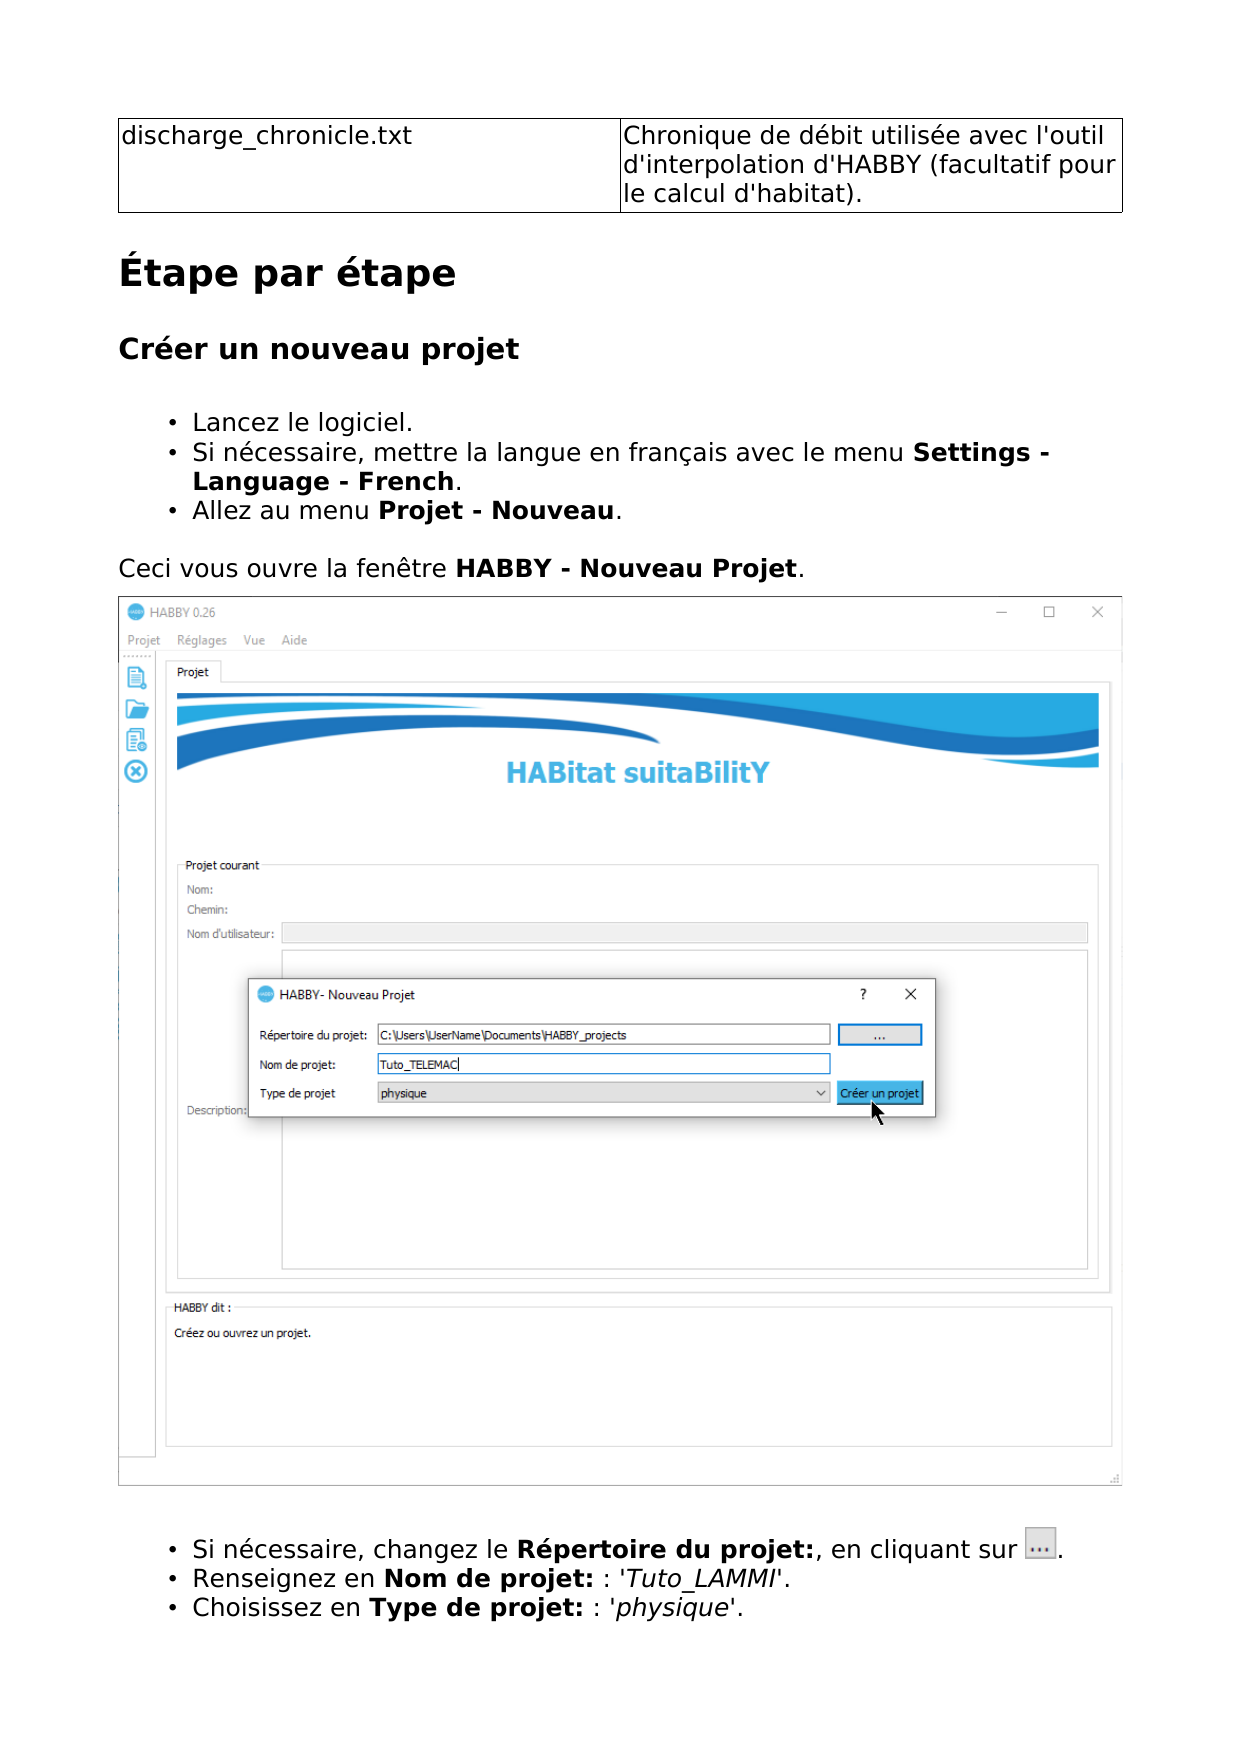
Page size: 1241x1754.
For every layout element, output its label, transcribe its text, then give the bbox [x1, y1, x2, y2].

table_cell Chronique de débit utilisée avec l'outil d'interpolation d'HABBY (facultatif pour le calcul d'habitat). [621, 119, 1122, 212]
list Allez au menu Projet - Nouveau. [177, 496, 1122, 525]
list Si nécessaire, mettre la langue en français avec le menu Settings - Language - French. [177, 438, 1122, 496]
picture [1025, 1527, 1057, 1559]
list Lancez le logiciel. [177, 408, 1122, 438]
picture [118, 596, 1123, 1486]
list Si nécessaire, changez le Répertoire du projet:, en cliquant sur . [177, 1527, 1122, 1564]
text Ceci vous ouvre la fenêtre HABBY - Nouveau Projet. [118, 555, 1122, 584]
list Renseignez en Nom de projet: : 'Tuto_LAMMI'. [177, 1564, 1122, 1594]
table_cell discharge_chronicle.txt [119, 119, 620, 212]
subtitle Étape par étape [118, 251, 1122, 295]
subtitle Créer un nouveau projet [118, 333, 1122, 367]
list Choisissez en Type de projet: : 'physique'. [177, 1594, 1122, 1623]
